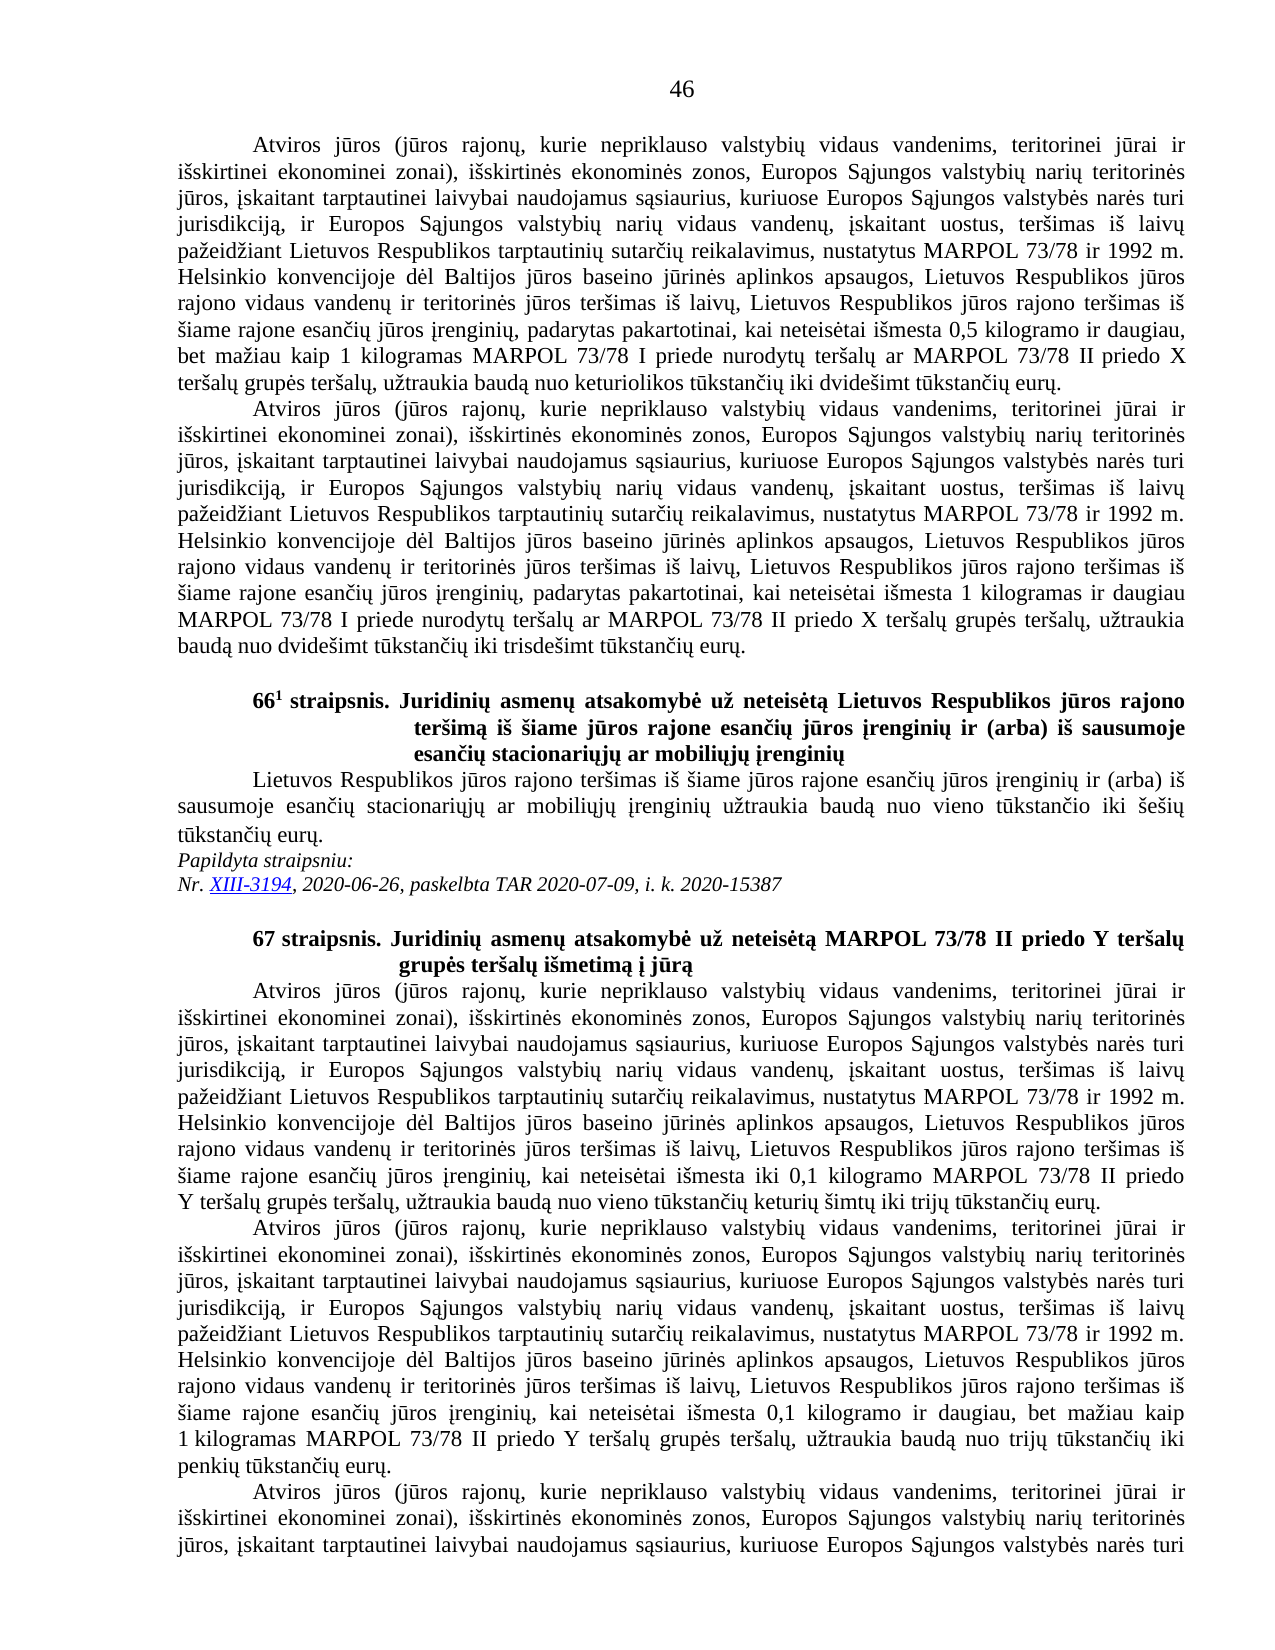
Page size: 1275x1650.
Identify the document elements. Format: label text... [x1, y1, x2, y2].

text Atviros jūros (jūros rajonų, kurie nepriklauso valstybių vidaus vandenims, teritorinei jūrai ir išskirtinei ekonominei zonai), išskirtinės ekonominės zonos, Europos Sąjungos valstybių narių teritorinės jūros, įskaitant tarptautinei laivybai naudojamus sąsiaurius, kuriuose Europos Sąjungos valstybės narės turi [177, 1478, 1186, 1557]
text Lietuvos Respublikos jūros rajono teršimas iš šiame jūros rajone esančių jūros įrenginių ir (arba) iš sausumoje esančių stacionariųjų ar mobiliųjų įrenginių užtraukia baudą nuo vieno tūkstančio iki šešių tūkstančių eurų. [177, 766, 1186, 848]
text Atviros jūros (jūros rajonų, kurie nepriklauso valstybių vidaus vandenims, teritorinei jūrai ir išskirtinei ekonominei zonai), išskirtinės ekonominės zonos, Europos Sąjungos valstybių narių teritorinės jūros, įskaitant tarptautinei laivybai naudojamus sąsiaurius, kuriuose Europos Sąjungos valstybės narės turi jurisdikciją, ir Europos Sąjungos valstybių narių vidaus vandenų, įskaitant uostus, teršimas iš laivų pažeidžiant Lietuvos Respublikos tarptautinių sutarčių reikalavimus, nustatytus MARPOL 73/78 ir 1992 m. Helsinkio konvencijoje dėl Baltijos jūros baseino jūrinės aplinkos apsaugos, Lietuvos Respublikos jūros rajono vidaus vandenų ir teritorinės jūros teršimas iš laivų, Lietuvos Respublikos jūros rajono teršimas iš šiame rajone esančių jūros įrenginių, padarytas pakartotinai, kai neteisėtai išmesta 0,5 kilogramo ir daugiau, bet mažiau kaip 1 kilogramas MARPOL 73/78 I priede nurodytų teršalų ar MARPOL 73/78 II priedo X teršalų grupės teršalų, užtraukia baudą nuo keturiolikos tūkstančių iki dvidešimt tūkstančių eurų. [177, 131, 1186, 395]
text Atviros jūros (jūros rajonų, kurie nepriklauso valstybių vidaus vandenims, teritorinei jūrai ir išskirtinei ekonominei zonai), išskirtinės ekonominės zonos, Europos Sąjungos valstybių narių teritorinės jūros, įskaitant tarptautinei laivybai naudojamus sąsiaurius, kuriuose Europos Sąjungos valstybės narės turi jurisdikciją, ir Europos Sąjungos valstybių narių vidaus vandenų, įskaitant uostus, teršimas iš laivų pažeidžiant Lietuvos Respublikos tarptautinių sutarčių reikalavimus, nustatytus MARPOL 73/78 ir 1992 m. Helsinkio konvencijoje dėl Baltijos jūros baseino jūrinės aplinkos apsaugos, Lietuvos Respublikos jūros rajono vidaus vandenų ir teritorinės jūros teršimas iš laivų, Lietuvos Respublikos jūros rajono teršimas iš šiame rajone esančių jūros įrenginių, kai neteisėtai išmesta 0,1 kilogramo ir daugiau, bet mažiau kaip 1 kilogramas MARPOL 73/78 II priedo Y teršalų grupės teršalų, užtraukia baudą nuo trijų tūkstančių iki penkių tūkstančių eurų. [177, 1214, 1186, 1478]
text Nr. XIII-3194, 2020-06-26, paskelbta TAR 2020-07-09, i. k. 2020-15387 [177, 872, 1186, 896]
text 661 straipsnis. Juridinių asmenų atsakomybė už neteisėtą Lietuvos Respublikos jūros rajono teršimą iš šiame jūros rajone esančių jūros įrenginių ir (arba) iš sausumoje esančių stacionariųjų ar mobiliųjų įrenginių [252, 687, 1186, 766]
text Atviros jūros (jūros rajonų, kurie nepriklauso valstybių vidaus vandenims, teritorinei jūrai ir išskirtinei ekonominei zonai), išskirtinės ekonominės zonos, Europos Sąjungos valstybių narių teritorinės jūros, įskaitant tarptautinei laivybai naudojamus sąsiaurius, kuriuose Europos Sąjungos valstybės narės turi jurisdikciją, ir Europos Sąjungos valstybių narių vidaus vandenų, įskaitant uostus, teršimas iš laivų pažeidžiant Lietuvos Respublikos tarptautinių sutarčių reikalavimus, nustatytus MARPOL 73/78 ir 1992 m. Helsinkio konvencijoje dėl Baltijos jūros baseino jūrinės aplinkos apsaugos, Lietuvos Respublikos jūros rajono vidaus vandenų ir teritorinės jūros teršimas iš laivų, Lietuvos Respublikos jūros rajono teršimas iš šiame rajone esančių jūros įrenginių, kai neteisėtai išmesta iki 0,1 kilogramo MARPOL 73/78 II priedo Y teršalų grupės teršalų, užtraukia baudą nuo vieno tūkstančių keturių šimtų iki trijų tūkstančių eurų. [177, 977, 1186, 1214]
text Papildyta straipsniu: [177, 848, 1186, 872]
text Atviros jūros (jūros rajonų, kurie nepriklauso valstybių vidaus vandenims, teritorinei jūrai ir išskirtinei ekonominei zonai), išskirtinės ekonominės zonos, Europos Sąjungos valstybių narių teritorinės jūros, įskaitant tarptautinei laivybai naudojamus sąsiaurius, kuriuose Europos Sąjungos valstybės narės turi jurisdikciją, ir Europos Sąjungos valstybių narių vidaus vandenų, įskaitant uostus, teršimas iš laivų pažeidžiant Lietuvos Respublikos tarptautinių sutarčių reikalavimus, nustatytus MARPOL 73/78 ir 1992 m. Helsinkio konvencijoje dėl Baltijos jūros baseino jūrinės aplinkos apsaugos, Lietuvos Respublikos jūros rajono vidaus vandenų ir teritorinės jūros teršimas iš laivų, Lietuvos Respublikos jūros rajono teršimas iš šiame rajone esančių jūros įrenginių, padarytas pakartotinai, kai neteisėtai išmesta 1 kilogramas ir daugiau MARPOL 73/78 I priede nurodytų teršalų ar MARPOL 73/78 II priedo X teršalų grupės teršalų, užtraukia baudą nuo dvidešimt tūkstančių iki trisdešimt tūkstančių eurų. [177, 395, 1186, 658]
text 67 straipsnis. Juridinių asmenų atsakomybė už neteisėtą MARPOL 73/78 II priedo Y teršalų grupės teršalų išmetimą į jūrą [252, 924, 1186, 977]
